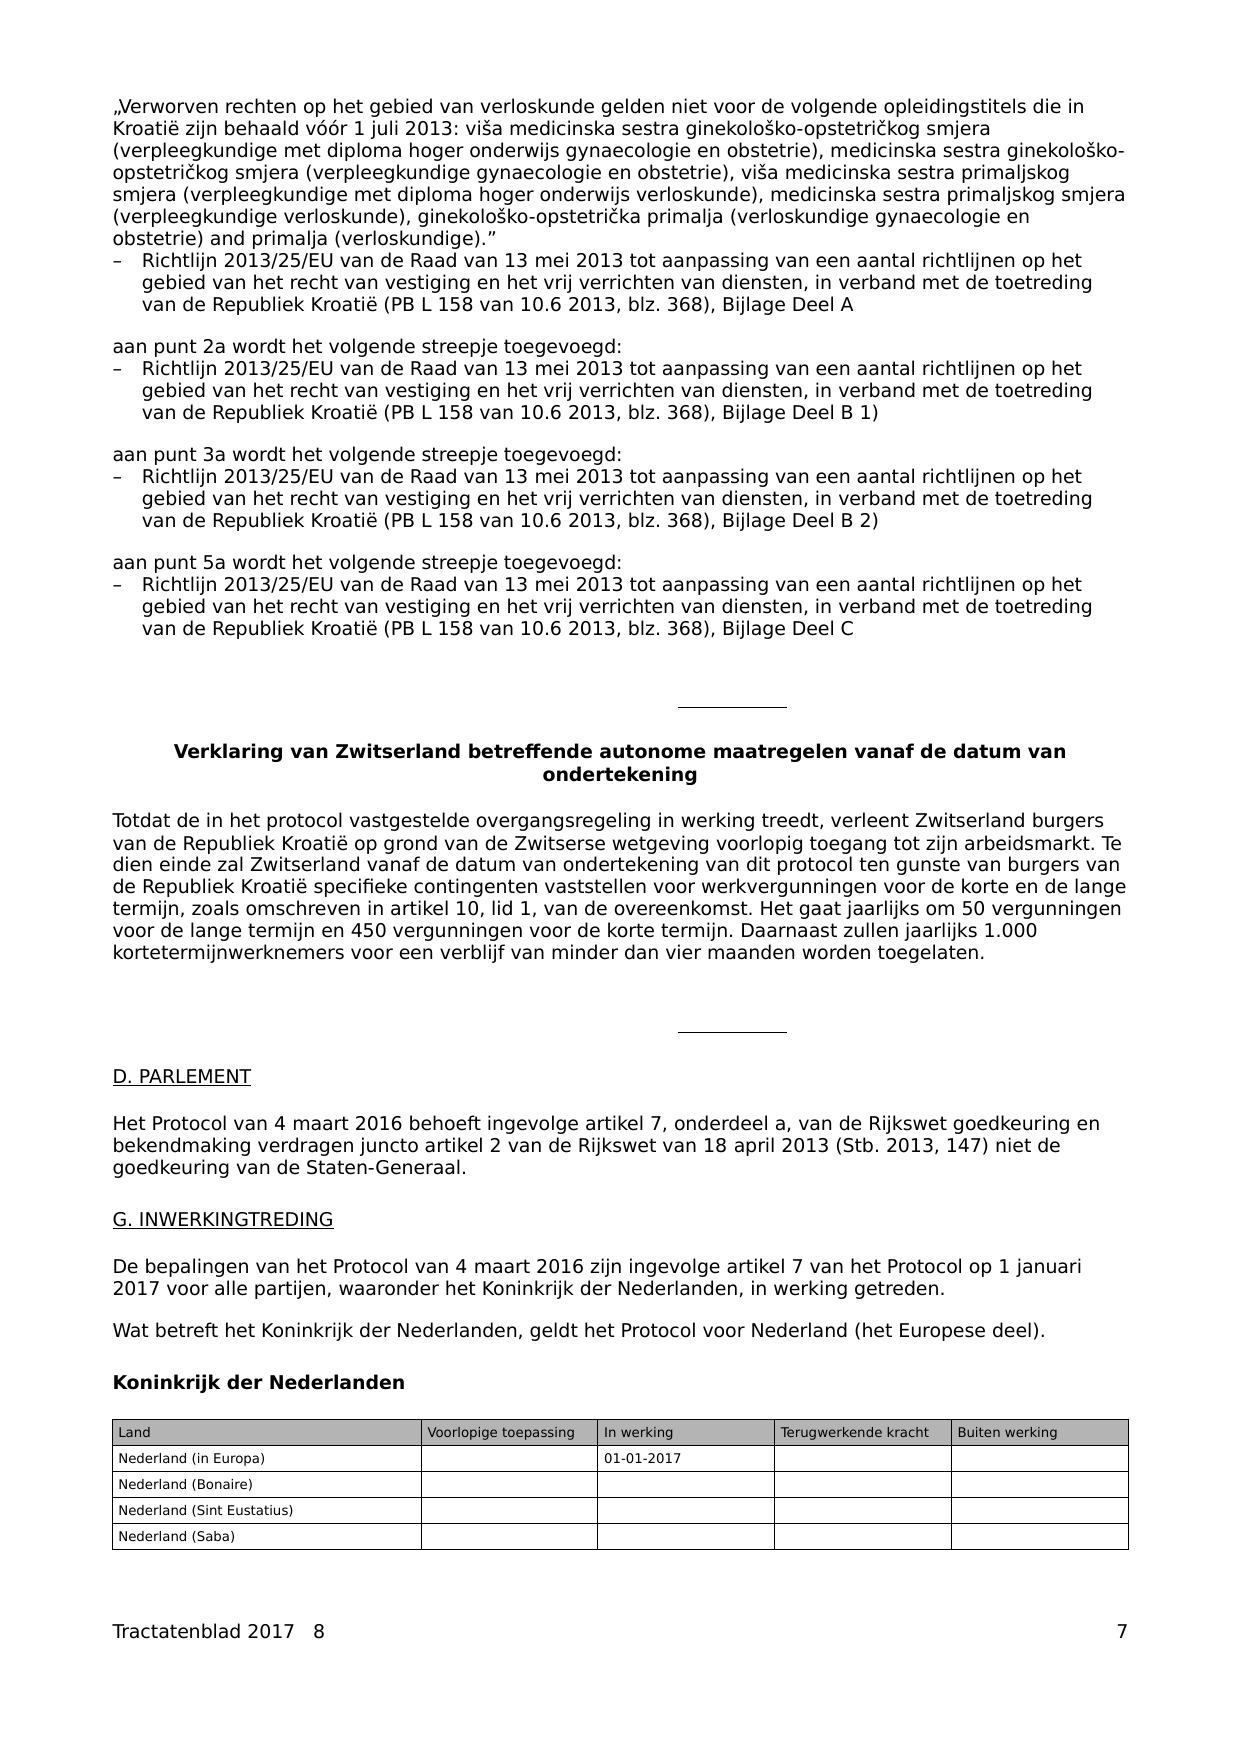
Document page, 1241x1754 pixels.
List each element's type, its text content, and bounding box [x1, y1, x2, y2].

table_header Terugwerkende kracht [775, 1420, 951, 1445]
table_cell [422, 1498, 597, 1523]
table_cell [422, 1524, 597, 1549]
table_cell [952, 1472, 1128, 1497]
table_header Buiten werking [952, 1420, 1128, 1445]
table_cell [422, 1472, 597, 1497]
text „Verworven rechten op het gebied van verloskunde gelden niet voor de volgende opleidingstitels die in Kroatië zijn behaald vóór 1 juli 2013: viša medicinska sestra ginekološko-opstetričkog smjera (verpleegkundige met diploma hoger onderwijs gynaecologie en obstetrie), medicinska sestra ginekološko-opstetričkog smjera (verpleegkundige gynaecologie en obstetrie), viša medicinska sestra primaljskog smjera (verpleegkundige met diploma hoger onderwijs verloskunde), medicinska sestra primaljskog smjera (verpleegkundige verloskunde), ginekološko-opstetrička primalja (verloskundige gynaecologie en obstetrie) and primalja (verloskundige).” [112, 96, 1128, 250]
text – Richtlijn 2013/25/EU van de Raad van 13 mei 2013 tot aanpassing van een aantal richtlijnen op het gebied van het recht van vestiging en het vrij verrichten van diensten, in verband met de toetreding van de Republiek Kroatië (PB L 158 van 10.6 2013, blz. 368), Bijlage Deel B 2) [112, 466, 1128, 532]
subtitle Koninkrijk der Nederlanden [112, 1372, 1128, 1394]
text – Richtlijn 2013/25/EU van de Raad van 13 mei 2013 tot aanpassing van een aantal richtlijnen op het gebied van het recht van vestiging en het vrij verrichten van diensten, in verband met de toetreding van de Republiek Kroatië (PB L 158 van 10.6 2013, blz. 368), Bijlage Deel A [112, 250, 1128, 316]
text aan punt 2a wordt het volgende streepje toegevoegd: [112, 336, 1128, 358]
text Totdat de in het protocol vastgestelde overgangsregeling in werking treedt, verleent Zwitserland burgers van de Republiek Kroatië op grond van de Zwitserse wetgeving voorlopig toegang tot zijn arbeidsmarkt. Te dien einde zal Zwitserland vanaf de datum van ondertekening van dit protocol ten gunste van burgers van de Republiek Kroatië specifieke contingenten vaststellen voor werkvergunningen voor de korte en de lange termijn, zoals omschreven in artikel 10, lid 1, van de overeenkomst. Het gaat jaarlijks om 50 vergunningen voor de lange termijn en 450 vergunningen voor de korte termijn. Daarnaast zullen jaarlijks 1.000 kortetermijnwerknemers voor een verblijf van minder dan vier maanden worden toegelaten. [112, 810, 1128, 964]
text – Richtlijn 2013/25/EU van de Raad van 13 mei 2013 tot aanpassing van een aantal richtlijnen op het gebied van het recht van vestiging en het vrij verrichten van diensten, in verband met de toetreding van de Republiek Kroatië (PB L 158 van 10.6 2013, blz. 368), Bijlage Deel C [112, 573, 1128, 639]
table_cell Nederland (Saba) [113, 1524, 421, 1549]
subtitle G. INWERKINGTREDING [112, 1209, 1128, 1231]
subtitle Verklaring van Zwitserland betreffende autonome maatregelen vanaf de datum van ondertekening [112, 741, 1128, 785]
table_cell [952, 1524, 1128, 1549]
table_cell [598, 1524, 774, 1549]
text aan punt 5a wordt het volgende streepje toegevoegd: [112, 552, 1128, 573]
text Het Protocol van 4 maart 2016 behoeft ingevolge artikel 7, onderdeel a, van de Rijkswet goedkeuring en bekendmaking verdragen juncto artikel 2 van de Rijkswet van 18 april 2013 (Stb. 2013, 147) niet de goedkeuring van de Staten-Generaal. [112, 1113, 1128, 1179]
table_cell [598, 1472, 774, 1497]
text – Richtlijn 2013/25/EU van de Raad van 13 mei 2013 tot aanpassing van een aantal richtlijnen op het gebied van het recht van vestiging en het vrij verrichten van diensten, in verband met de toetreding van de Republiek Kroatië (PB L 158 van 10.6 2013, blz. 368), Bijlage Deel B 1) [112, 358, 1128, 424]
text De bepalingen van het Protocol van 4 maart 2016 zijn ingevolge artikel 7 van het Protocol op 1 januari 2017 voor alle partijen, waaronder het Koninkrijk der Nederlanden, in werking getreden. [112, 1256, 1128, 1300]
table_cell [775, 1498, 951, 1523]
table_cell [775, 1524, 951, 1549]
table_cell [952, 1446, 1128, 1471]
table_header Voorlopige toepassing [422, 1420, 597, 1445]
table_cell [598, 1498, 774, 1523]
subtitle D. PARLEMENT [112, 1066, 1128, 1088]
table_cell Nederland (Sint Eustatius) [113, 1498, 421, 1523]
text aan punt 3a wordt het volgende streepje toegevoegd: [112, 444, 1128, 466]
table_cell Nederland (Bonaire) [113, 1472, 421, 1497]
table_cell [422, 1446, 597, 1471]
table_header Land [113, 1420, 421, 1445]
table_cell [952, 1498, 1128, 1523]
table_cell Nederland (in Europa) [113, 1446, 421, 1471]
table_cell [775, 1446, 951, 1471]
table_cell 01-01-2017 [598, 1446, 774, 1471]
table_cell [775, 1472, 951, 1497]
table_header In werking [598, 1420, 774, 1445]
text Wat betreft het Koninkrijk der Nederlanden, geldt het Protocol voor Nederland (het Europese deel). [112, 1320, 1128, 1342]
